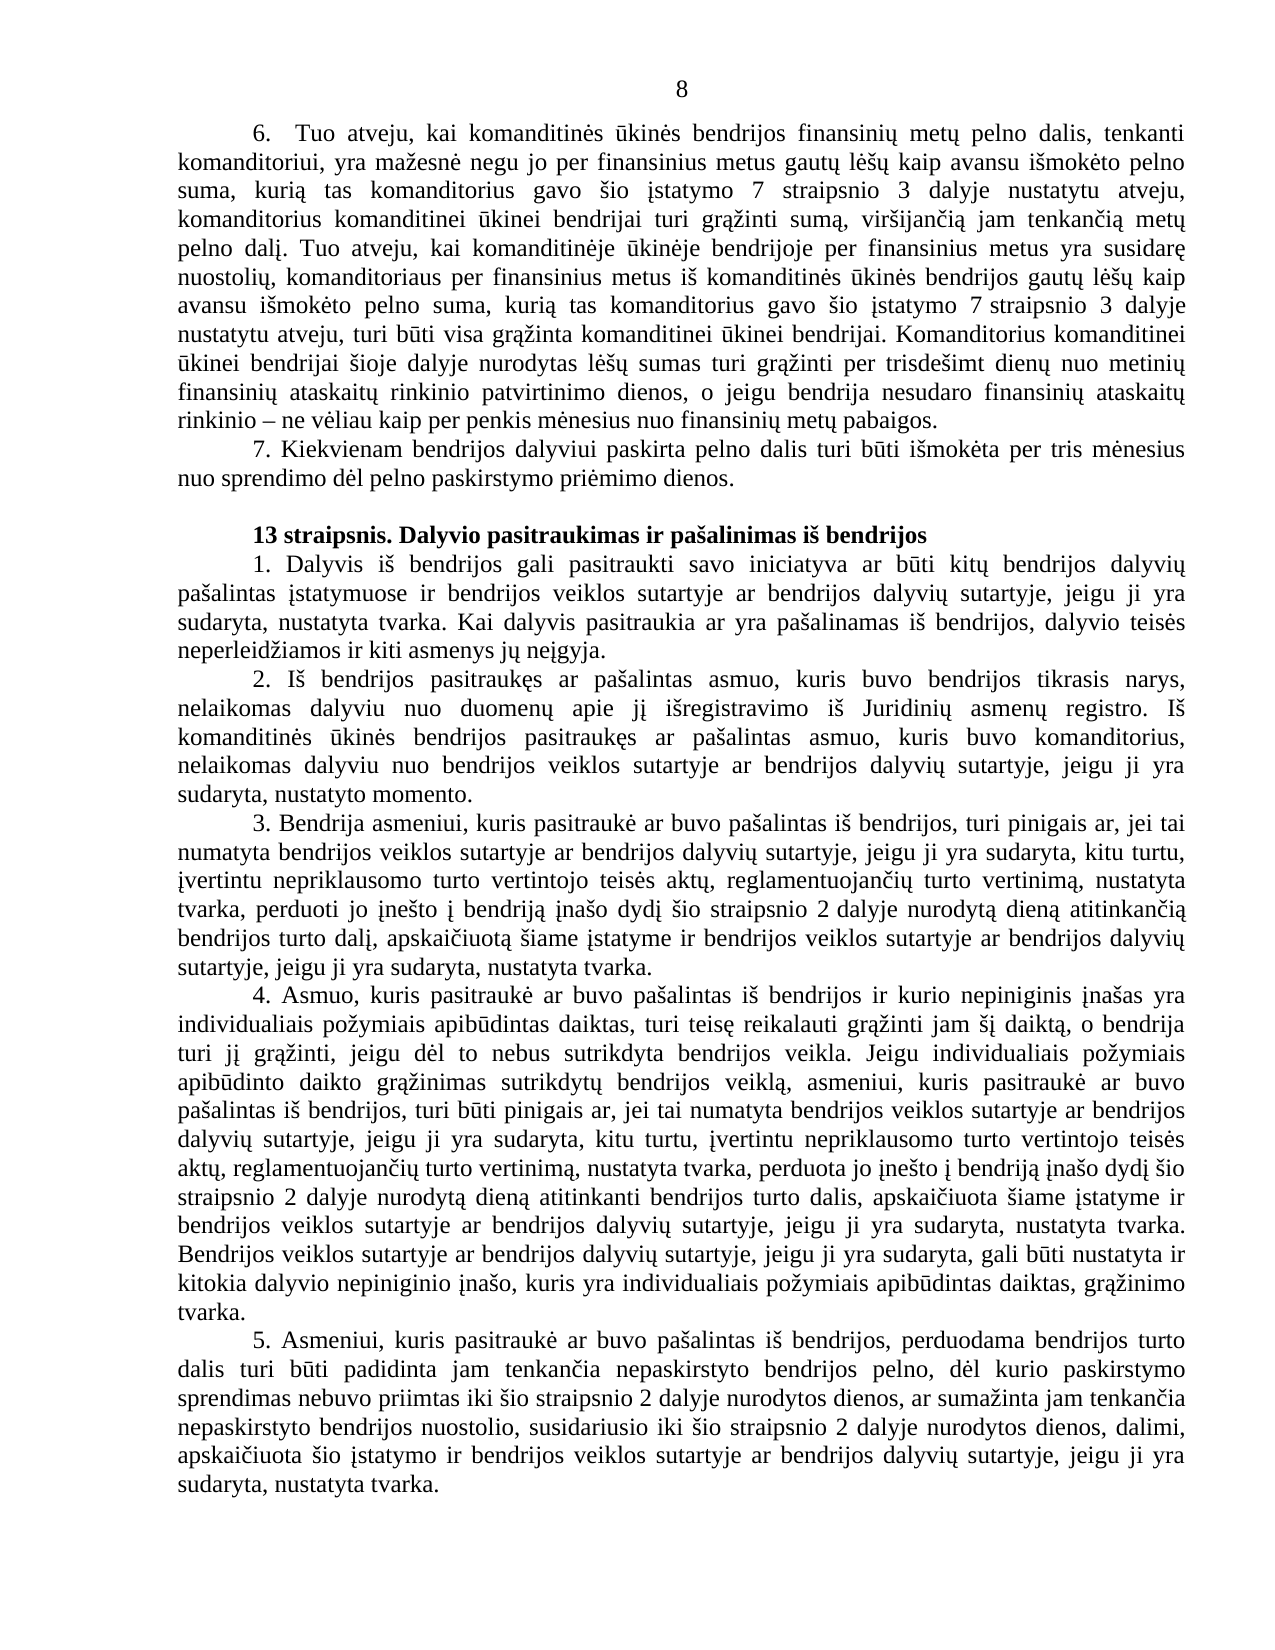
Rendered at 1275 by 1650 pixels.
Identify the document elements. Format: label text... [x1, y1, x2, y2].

text 2. Iš bendrijos pasitraukęs ar pašalintas asmuo, kuris buvo bendrijos tikrasis narys, nelaikomas dalyviu nuo duomenų apie jį išregistravimo iš Juridinių asmenų registro. Iš komanditinės ūkinės bendrijos pasitraukęs ar pašalintas asmuo, kuris buvo komanditorius, nelaikomas dalyviu nuo bendrijos veiklos sutartyje ar bendrijos dalyvių sutartyje, jeigu ji yra sudaryta, nustatyto momento. [177, 664, 1186, 808]
text 3. Bendrija asmeniui, kuris pasitraukė ar buvo pašalintas iš bendrijos, turi pinigais ar, jei tai numatyta bendrijos veiklos sutartyje ar bendrijos dalyvių sutartyje, jeigu ji yra sudaryta, kitu turtu, įvertintu nepriklausomo turto vertintojo teisės aktų, reglamentuojančių turto vertinimą, nustatyta tvarka, perduoti jo įnešto į bendriją įnašo dydį šio straipsnio 2 dalyje nurodytą dieną atitinkančią bendrijos turto dalį, apskaičiuotą šiame įstatyme ir bendrijos veiklos sutartyje ar bendrijos dalyvių sutartyje, jeigu ji yra sudaryta, nustatyta tvarka. [177, 808, 1186, 981]
text 6. Tuo atveju, kai komanditinės ūkinės bendrijos finansinių metų pelno dalis, tenkanti komanditoriui, yra mažesnė negu jo per finansinius metus gautų lėšų kaip avansu išmokėto pelno suma, kurią tas komanditorius gavo šio įstatymo 7 straipsnio 3 dalyje nustatytu atveju, komanditorius komanditinei ūkinei bendrijai turi grąžinti sumą, viršijančią jam tenkančią metų pelno dalį. Tuo atveju, kai komanditinėje ūkinėje bendrijoje per finansinius metus yra susidarę nuostolių, komanditoriaus per finansinius metus iš komanditinės ūkinės bendrijos gautų lėšų kaip avansu išmokėto pelno suma, kurią tas komanditorius gavo šio įstatymo 7 straipsnio 3 dalyje nustatytu atveju, turi būti visa grąžinta komanditinei ūkinei bendrijai. Komanditorius komanditinei ūkinei bendrijai šioje dalyje nurodytas lėšų sumas turi grąžinti per trisdešimt dienų nuo metinių finansinių ataskaitų rinkinio patvirtinimo dienos, o jeigu bendrija nesudaro finansinių ataskaitų rinkinio – ne vėliau kaip per penkis mėnesius nuo finansinių metų pabaigos. [177, 118, 1186, 434]
text 5. Asmeniui, kuris pasitraukė ar buvo pašalintas iš bendrijos, perduodama bendrijos turto dalis turi būti padidinta jam tenkančia nepaskirstyto bendrijos pelno, dėl kurio paskirstymo sprendimas nebuvo priimtas iki šio straipsnio 2 dalyje nurodytos dienos, ar sumažinta jam tenkančia nepaskirstyto bendrijos nuostolio, susidariusio iki šio straipsnio 2 dalyje nurodytos dienos, dalimi, apskaičiuota šio įstatymo ir bendrijos veiklos sutartyje ar bendrijos dalyvių sutartyje, jeigu ji yra sudaryta, nustatyta tvarka. [177, 1326, 1186, 1498]
text 1. Dalyvis iš bendrijos gali pasitraukti savo iniciatyva ar būti kitų bendrijos dalyvių pašalintas įstatymuose ir bendrijos veiklos sutartyje ar bendrijos dalyvių sutartyje, jeigu ji yra sudaryta, nustatyta tvarka. Kai dalyvis pasitraukia ar yra pašalinamas iš bendrijos, dalyvio teisės neperleidžiamos ir kiti asmenys jų neįgyja. [177, 549, 1186, 664]
text 13 straipsnis. Dalyvio pasitraukimas ir pašalinimas iš bendrijos [177, 521, 1186, 549]
text 4. Asmuo, kuris pasitraukė ar buvo pašalintas iš bendrijos ir kurio nepiniginis įnašas yra individualiais požymiais apibūdintas daiktas, turi teisę reikalauti grąžinti jam šį daiktą, o bendrija turi jį grąžinti, jeigu dėl to nebus sutrikdyta bendrijos veikla. Jeigu individualiais požymiais apibūdinto daikto grąžinimas sutrikdytų bendrijos veiklą, asmeniui, kuris pasitraukė ar buvo pašalintas iš bendrijos, turi būti pinigais ar, jei tai numatyta bendrijos veiklos sutartyje ar bendrijos dalyvių sutartyje, jeigu ji yra sudaryta, kitu turtu, įvertintu nepriklausomo turto vertintojo teisės aktų, reglamentuojančių turto vertinimą, nustatyta tvarka, perduota jo įnešto į bendriją įnašo dydį šio straipsnio 2 dalyje nurodytą dieną atitinkanti bendrijos turto dalis, apskaičiuota šiame įstatyme ir bendrijos veiklos sutartyje ar bendrijos dalyvių sutartyje, jeigu ji yra sudaryta, nustatyta tvarka. Bendrijos veiklos sutartyje ar bendrijos dalyvių sutartyje, jeigu ji yra sudaryta, gali būti nustatyta ir kitokia dalyvio nepiniginio įnašo, kuris yra individualiais požymiais apibūdintas daiktas, grąžinimo tvarka. [177, 981, 1186, 1326]
text 7. Kiekvienam bendrijos dalyviui paskirta pelno dalis turi būti išmokėta per tris mėnesius nuo sprendimo dėl pelno paskirstymo priėmimo dienos. [177, 434, 1186, 492]
